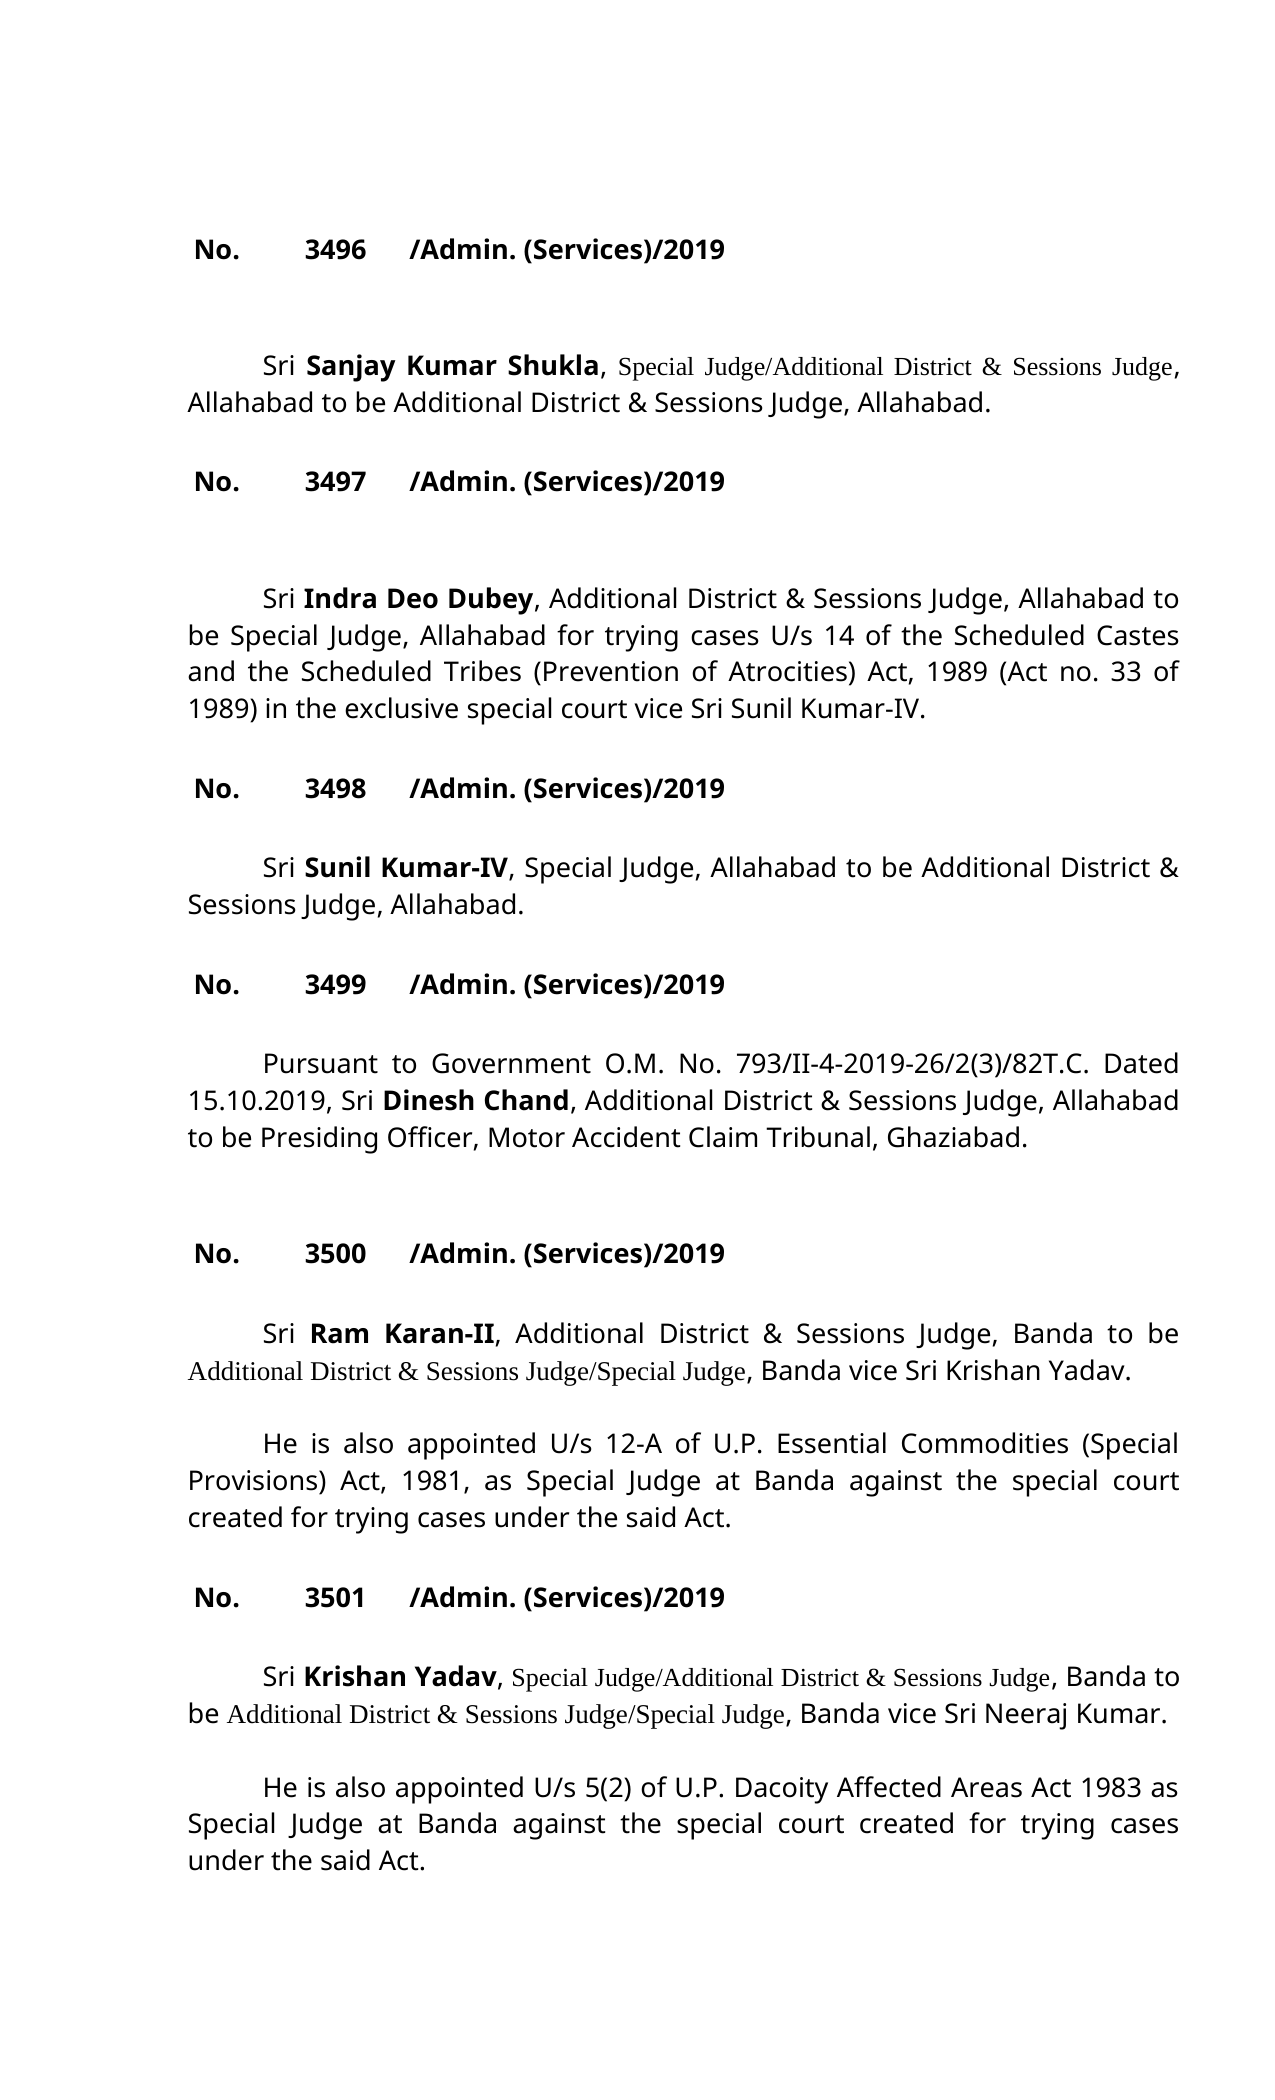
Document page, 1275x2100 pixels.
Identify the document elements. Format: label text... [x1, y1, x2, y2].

text Sri Sunil Kumar-IV, Special Judge, Allahabad to be Additional District & Sessions Judge, Allahabad. [187, 849, 1181, 922]
text He is also appointed U/s 5(2) of U.P. Dacoity Affected Areas Act 1983 as Special Judge at Banda against the special court created for trying cases under the said Act. [187, 1768, 1181, 1879]
table_header [261, 1572, 403, 1657]
text Pursuant to Government O.M. No. 793/II-4-2019-26/2(3)/82T.C. Dated 15.10.2019, Sri Dinesh Chand, Additional District & Sessions Judge, Allahabad to be Presiding Officer, Motor Accident Claim Tribunal, Ghaziabad. [187, 1044, 1181, 1155]
text Sri Indra Deo Dubey, Additional District & Sessions Judge, Allahabad to be Special Judge, Allahabad for trying cases U/s 14 of the Scheduled Castes and the Scheduled Tribes (Prevention of Atrocities) Act, 1989 (Act no. 33 of 1989) in the exclusive special court vice Sri Sunil Kumar-IV. [187, 579, 1181, 727]
table_header /Admin. (Services)/2019 [404, 224, 762, 309]
table_header /Admin. (Services)/2019 [404, 764, 762, 849]
table_header No. [188, 959, 261, 1044]
table_header No. [188, 457, 261, 542]
table_header [261, 959, 403, 1044]
table_header No. [188, 764, 261, 849]
text Sri Sanjay Kumar Shukla, Special Judge/Additional District & Sessions Judge, Allahabad to be Additional District & Sessions Judge, Allahabad. [187, 346, 1181, 420]
table_header /Admin. (Services)/2019 [404, 959, 762, 1044]
table_header [261, 1229, 403, 1314]
table_header [261, 457, 403, 542]
text Sri Ram Karan-II, Additional District & Sessions Judge, Banda to be Additional District & Sessions Judge/Special Judge, Banda vice Sri Krishan Yadav. [187, 1314, 1181, 1388]
table_header No. [188, 224, 261, 309]
table_header [261, 224, 403, 309]
table_header /Admin. (Services)/2019 [404, 1572, 762, 1657]
table_header /Admin. (Services)/2019 [404, 1229, 762, 1314]
table_header No. [188, 1229, 261, 1314]
table_header No. [188, 1572, 261, 1657]
table_header [261, 764, 403, 849]
table_header /Admin. (Services)/2019 [404, 457, 762, 542]
text He is also appointed U/s 12-A of U.P. Essential Commodities (Special Provisions) Act, 1981, as Special Judge at Banda against the special court created for trying cases under the said Act. [187, 1425, 1181, 1535]
text Sri Krishan Yadav, Special Judge/Additional District & Sessions Judge, Banda to be Additional District & Sessions Judge/Special Judge, Banda vice Sri Neeraj Kumar. [187, 1657, 1181, 1731]
